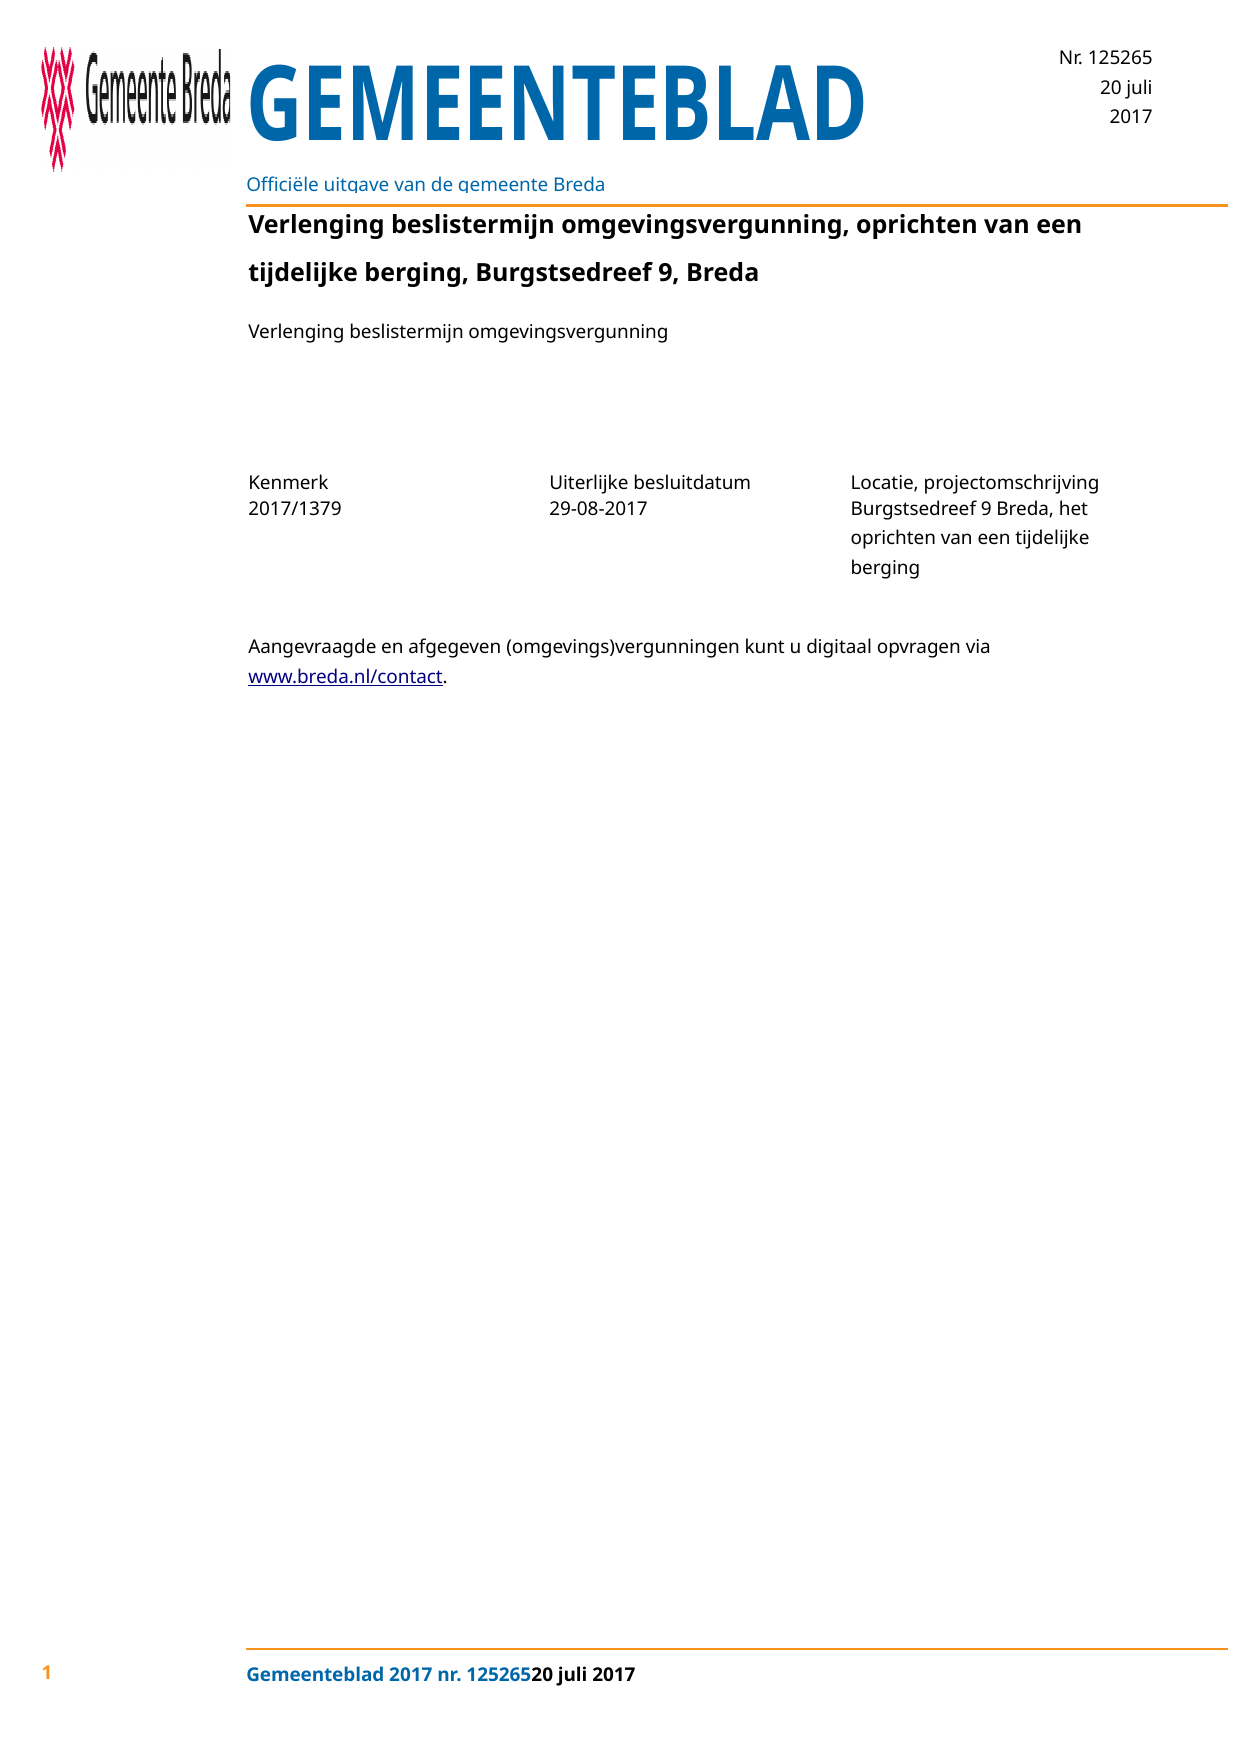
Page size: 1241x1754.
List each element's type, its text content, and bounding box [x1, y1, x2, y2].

text Aangevraagde en afgegeven (omgevings)vergunningen kunt u digitaal opvragen via www.breda.nl/contact. [248, 633, 1152, 689]
table_header Uiterlijke besluitdatum [549, 469, 850, 495]
table_cell Burgstsedreef 9 Breda, het oprichten van een tijdelijke berging [850, 495, 1152, 580]
table_cell 2017/1379 [248, 495, 549, 580]
table_cell 29-08-2017 [549, 495, 850, 580]
table_header Kenmerk [248, 469, 549, 495]
text Verlenging beslistermijn omgevingsvergunning [248, 318, 1152, 344]
table_header Locatie, projectomschrijving [850, 469, 1152, 495]
text Verlenging beslistermijn omgevingsvergunning, oprichten van een tijdelijke berging, Burgstsedreef 9, Breda [248, 207, 1152, 288]
picture [41, 47, 231, 172]
